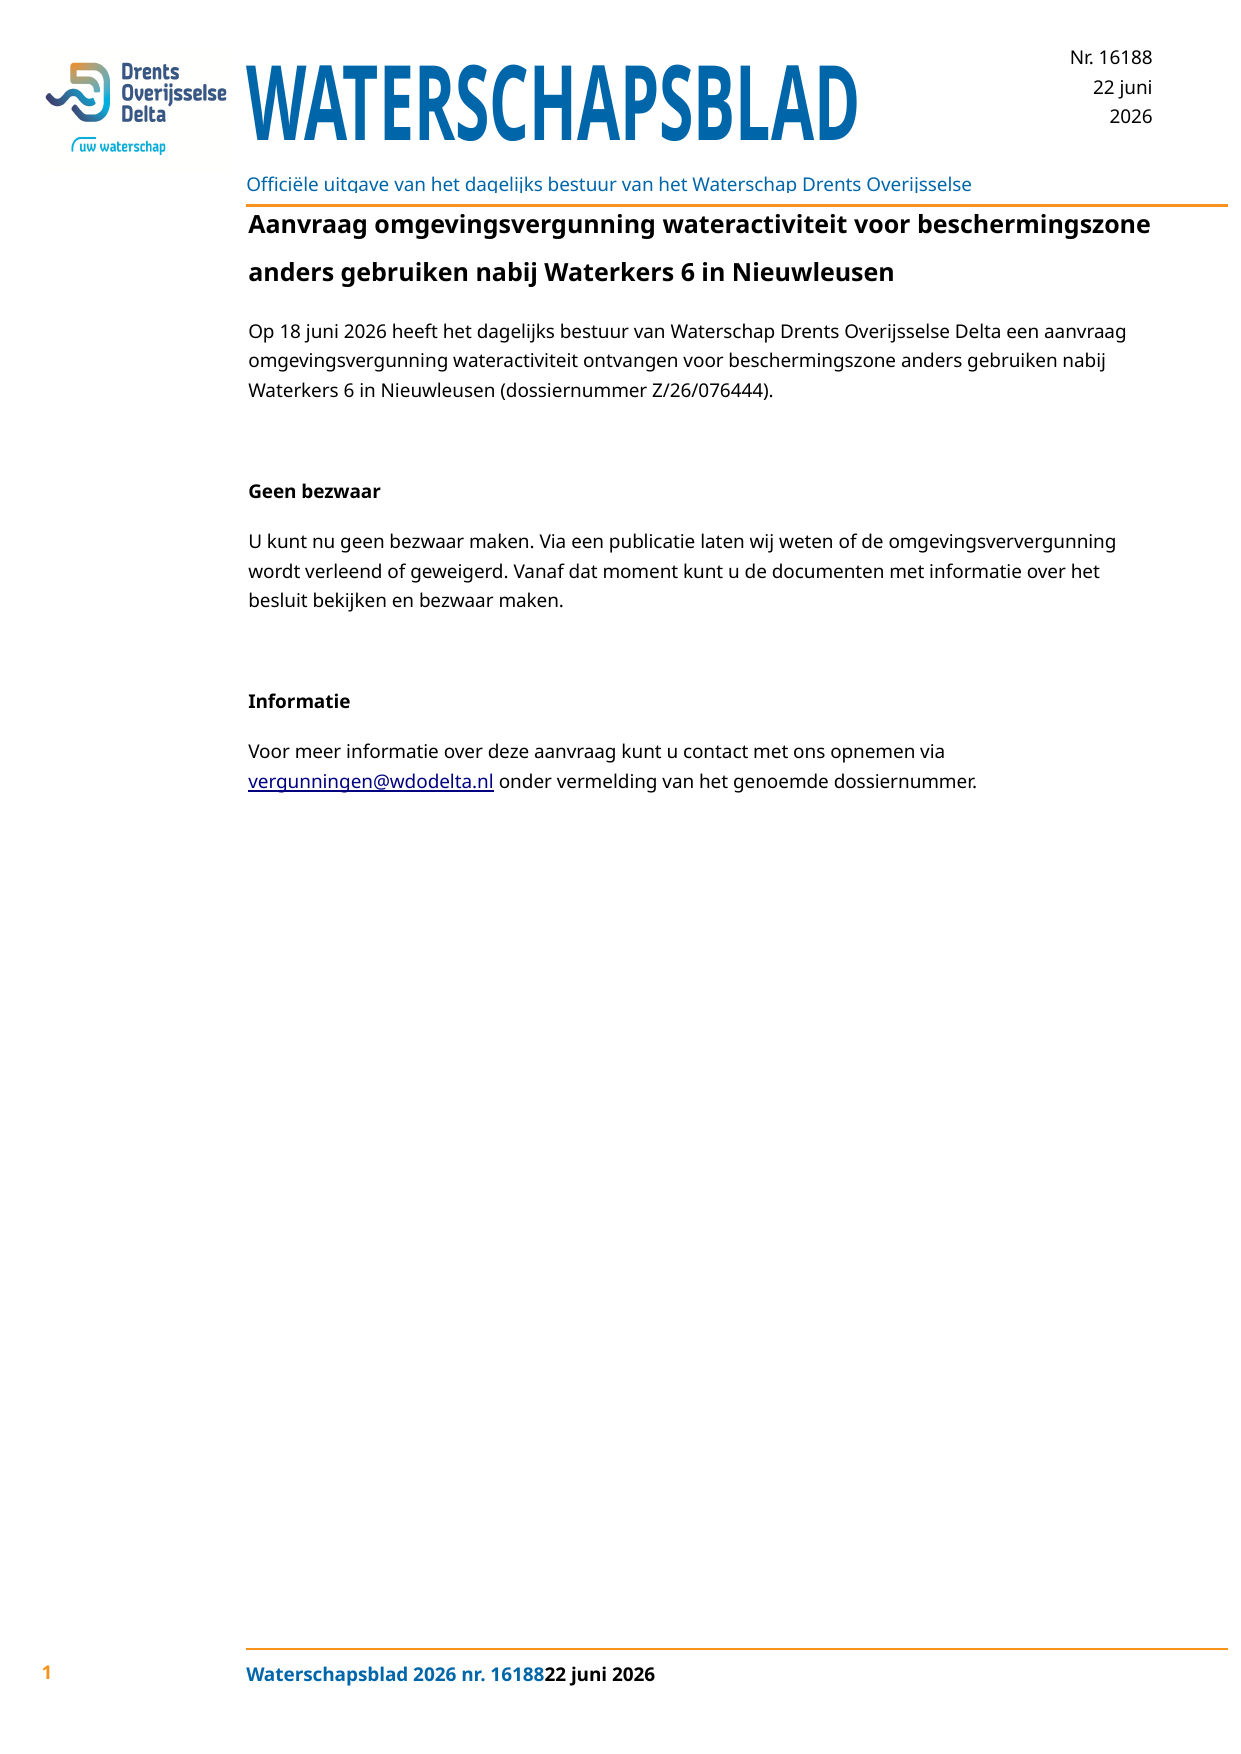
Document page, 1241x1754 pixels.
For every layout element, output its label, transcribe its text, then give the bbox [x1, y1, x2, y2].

text U kunt nu geen bezwaar maken. Via een publicatie laten wij weten of de omgevingsververgunning wordt verleend of geweigerd. Vanaf dat moment kunt u de documenten met informatie over het besluit bekijken en bezwaar maken. [248, 528, 1152, 613]
text Geen bezwaar [248, 478, 1152, 504]
text Op 18 juni 2026 heeft het dagelijks bestuur van Waterschap Drents Overijsselse Delta een aanvraag omgevingsvergunning wateractiviteit ontvangen voor beschermingszone anders gebruiken nabij Waterkers 6 in Nieuwleusen (dossiernummer Z/26/076444). [248, 318, 1152, 403]
picture [41, 47, 231, 172]
text Voor meer informatie over deze aanvraag kunt u contact met ons opnemen via vergunningen@wdodelta.nl onder vermelding van het genoemde dossiernummer. [248, 739, 1152, 794]
text Aanvraag omgevingsvergunning wateractiviteit voor beschermingszone anders gebruiken nabij Waterkers 6 in Nieuwleusen [248, 207, 1152, 288]
text Informatie [248, 688, 1152, 714]
